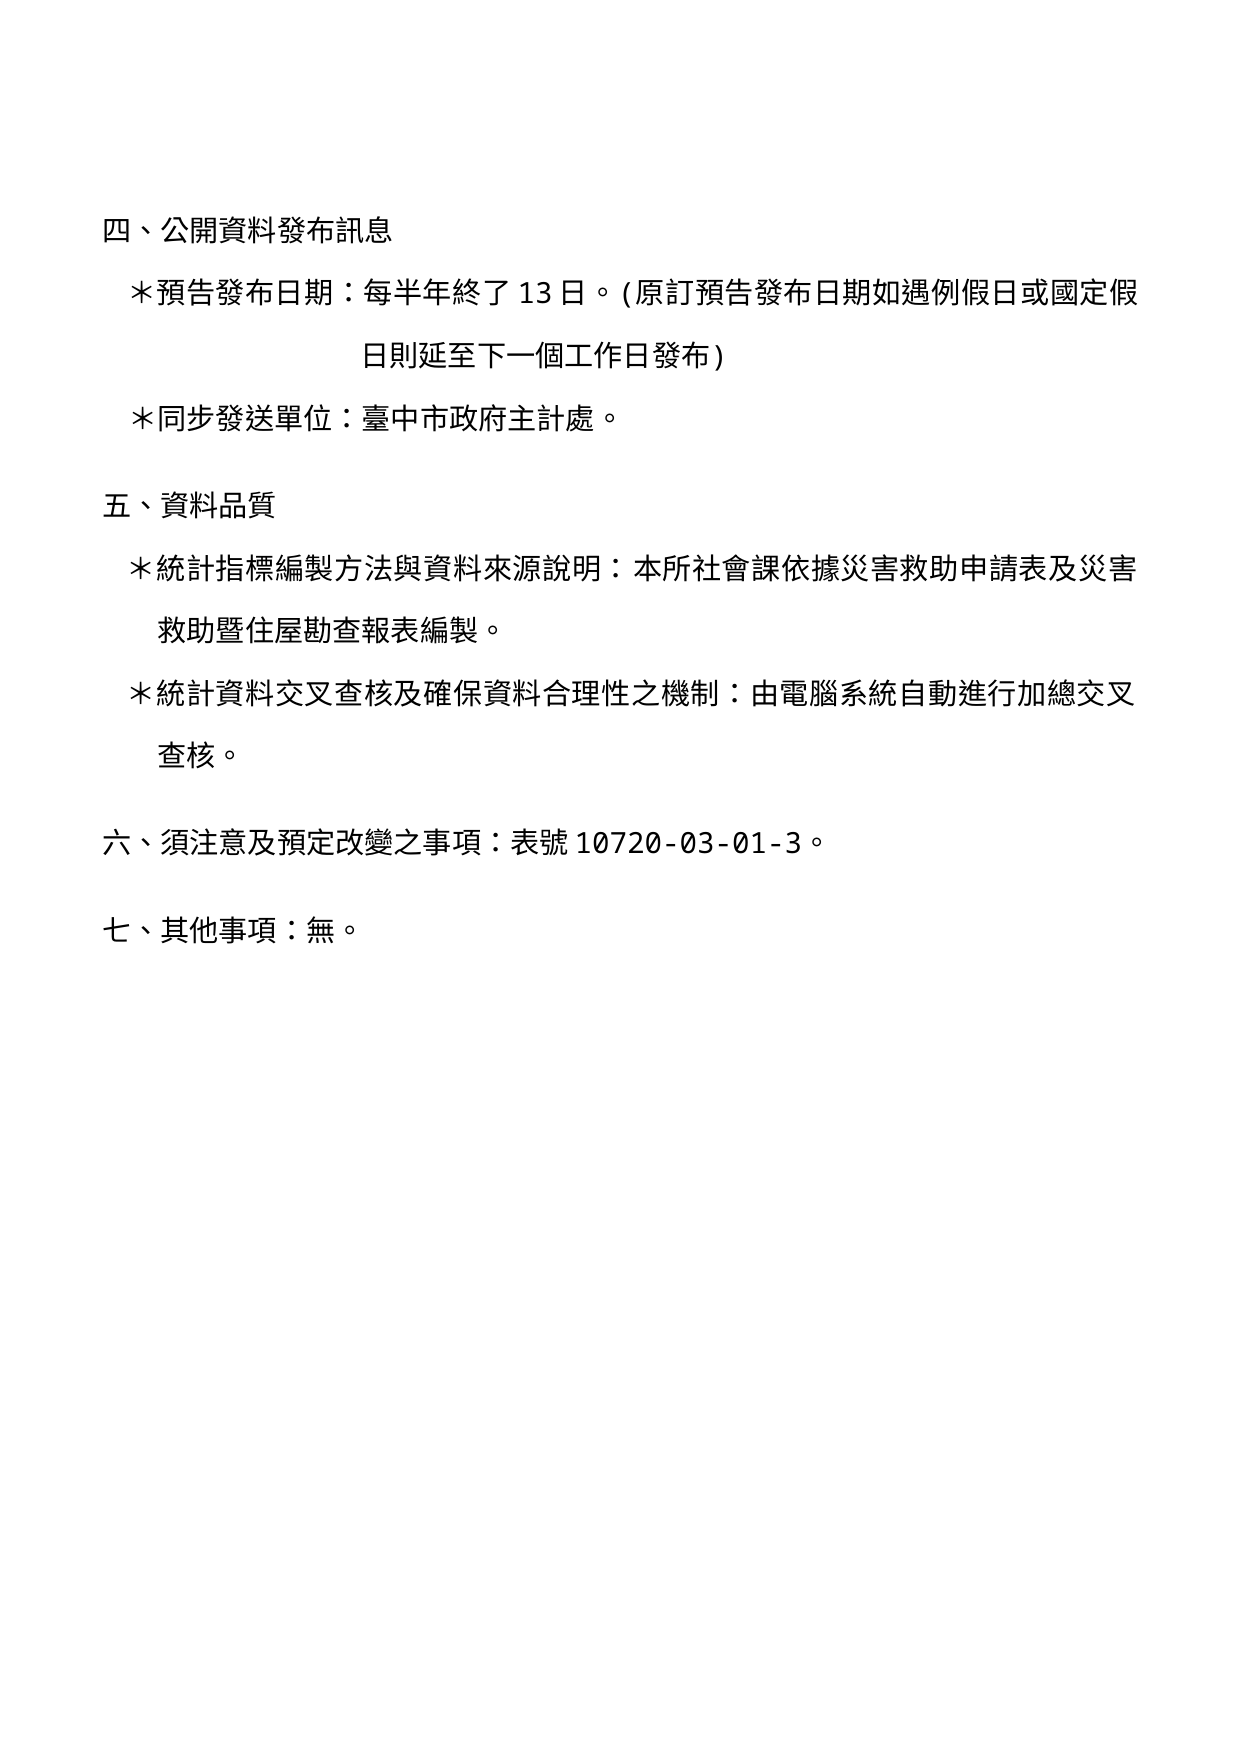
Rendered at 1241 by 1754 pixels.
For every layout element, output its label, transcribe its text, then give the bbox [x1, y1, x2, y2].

table_header 統計資料背景說明 資料種類：社會救助統計 資料項目：臺中市潭子區遭受災害救助情形 一、發布及編製機關單位 ＊發布機關、單位：臺中市潭子區公所會計室 ＊編製單位：臺中市潭子區公所社會課 ＊聯絡電話：04-25388699 ＊傳真：04-25381966 ＊電子信箱：yuan3@taichung.gov.tw 二、發布形式 口頭： （ ）記者會或說明會 書面： （ ）新聞稿 （V）報表 （ ）書刊，刊名： ＊電子媒體： （V）線上書刊及資料庫，網址： https://govstat.taichung.gov.tw/TCSTAT/page/kcg01_2.aspx?Mid1=387730000A （ ）磁片 （ ）光碟片 （ ）其他 三、資料範圍、週期及時效 ＊統計範圍及對象：凡在本區轄內遭遇重大災害損失，予以救助者，均為統計對象。 ＊統計標準時間： (一)第1季以1至3月、第2季以4至6月、第3季以7至9月、第4季以10至12月災害款項發放後之災害發生事實為準。 (二)遇重大災害發生時得隨時要求提供資料。 ＊統計項目定義： (一)所數：指災害發生時，各區實際開設收容場所總數。 (二)臨時收容災民：指因災無處容身，由區公所提供臨時居住地點暫時收容安置者。 (三)死亡：指因災致死或因災致重傷，於災害發生之日起30日內死亡者（符合死亡災害救助發放對象者）。 (四)失蹤：指因災致行蹤不明者。 (五)重傷：指因災致重傷或未致重傷，必須緊急救護住院治療，自住院之日起15日內(住院期間)所發生醫療費用總額達重傷救助金金額者。 (六)其他：指上述4種災民以外，因災而需給予搶救或善後處理及提供膳食口糧等其他必要之被救助人員（含空投）。 (七)住屋毀損安遷救助：指因災致住屋毀損達不堪居住程度之住戶。 (八)財物受損影響生計者：指住屋遭水災、水淹或火災等災害，財物受損影響生計者。 (九)救助金額：指因災死亡、失蹤、重傷、住屋毀損或財物受損影響生計者，依據各項「災害救助種類及標準」所發放之金額及實物。 (十)原住民戶之認定如下： 1.戶長為原住民者視為原住民戶。 2.戶長非原住民，如戶內原住民人口數較多時則判定為原住民戶。如原住民與非原住民之人口數相等時，則以年齡較長者是否具原住民身分判定為原住民戶或非原住民戶。 (十一)原住民之認定：依原住民身分法，具原住民身分者即予以統計，而不論其是否隸屬於原住民戶。 ＊統計單位：人、戶、元。 ＊統計分類：依「收容所」、「受災人數」、「住屋毀損安遷救助」、「財物受損影響生計者」及「救助金額」分。 ＊發布週期：季。 ＊時效：13日。 ＊資料變革：無。 四、公開資料發布訊息 ＊預告發布日期：每季終了13日。(原訂預告發布日期如遇例假日或國定假日則延至下一個工作日發布) ＊同步發送單位：臺中市政府主計處。 五、資料品質 ＊統計指標編製方法與資料來源說明：本所社會課依據災害救助申請表及災害救助既住屋勘查報表資料編製。 ＊統計資料交叉查核及確保資料合理性之機制：由電腦系統自動進行加總交叉查核。 六、須注意及預定改變之事項：表號10720-03-01-3。 七、其他事項：無。 統計資料背景說明 資料種類：社會救助統計 資料項目：臺中市潭子區遭受災害救助情形 一、發布及編製機關單位 ＊發布機關、單位：臺中市潭子區公所會計室 ＊編製單位：臺中市潭子區公所社會課 ＊聯絡電話：04-25388699 ＊傳真：04-25381966 ＊電子信箱：yuan3@taichung.gov.tw 二、發布形式 口頭： （ ）記者會或說明會 書面： （ ）新聞稿 （V）報表 （ ）書刊，刊名： ＊電子媒體： （V）線上書刊及資料庫，網址： https://govstat.taichung.gov.tw/TCSTAT/page/kcg01_2.aspx?Mid1=387730000A （ ）磁片 （ ）光碟片 （ ）其他 三、資料範圍、週期及時效 ＊統計地區範圍及對象：凡在本區轄內遭遇重大災害損失，予以救助者，均為統計對象。 ＊統計標準時間： (一)上半年以1至6月、下半年以7至12月之災害款項發放後之災害發生事實為準。 (二)遇重大災害發生時得隨時要求提供資料。 ＊統計項目定義： (一)所數：指災害發生時，各區實際開設收容場所總數。 (二)臨時收容災民：指因災無處容身，由區公所提供臨時居住地點暫時收容安置者。 (三)死亡：指因災致死或因災致重傷，於災害發生之日起30日內死亡者（符合死亡災害救助發放對象者）。 (四)失蹤：指因災致行蹤不明者。 (五)重傷：指因災致重傷或未致重傷，必須緊急救護住院治療，自住院之日起15日內(住院期間)所發生醫療費用總額達重傷救助金金額者。 (六)其他：指上述4種災民以外，因災而需給予搶救或善後處理及提供膳食口糧等其他必要之被救助人員（含空投）。 (七)住屋毀損安遷救助：指因災致住屋毀損達不堪居住程度之住戶。 (八)財物受損影響生計者：指住屋遭水災、水淹或火災等災害，財物受損影響生計者。 (九)救助金額：指因災死亡、失蹤、重傷、住屋毀損或財物受損影響生計者，依據各項「災害救助種類及標準」所發放之金額及實物。 (十)原住民戶： 1.戶長為原住民者視為原住民戶。 2.戶長非原住民，如戶內原住民人口數較多時則判定為原住民戶。如原住民與非原住民之人口數相等時，則以年齡較長者是否具原住民身分判定為原住民戶或非原住民戶。 (十一)原住民：依原住民身分法，具原住民身分者即予以統計，而不論其是否隸屬於原住民戶。 ＊統計單位：人、戶、元。 ＊統計分類：依「收容所」、「受災人數」、「住屋毀損安遷救助」、「財物受損影響生計者」及「救助金額」分。 ＊發布週期：半年。 ＊時效：13日。 ＊資料變革：無。 四、公開資料發布訊息 ＊預告發布日期：每半年終了13日。(原訂預告發布日期如遇例假日或國定假日則延至下一個工作日發布) ＊同步發送單位：臺中市政府主計處。 五、資料品質 ＊統計指標編製方法與資料來源說明：本所社會課依據災害救助申請表及災害救助暨住屋勘查報表編製。 ＊統計資料交叉查核及確保資料合理性之機制：由電腦系統自動進行加總交叉查核。 六、須注意及預定改變之事項：表號10720-03-01-3。 七、其他事項：無。 [91, 162, 1150, 950]
